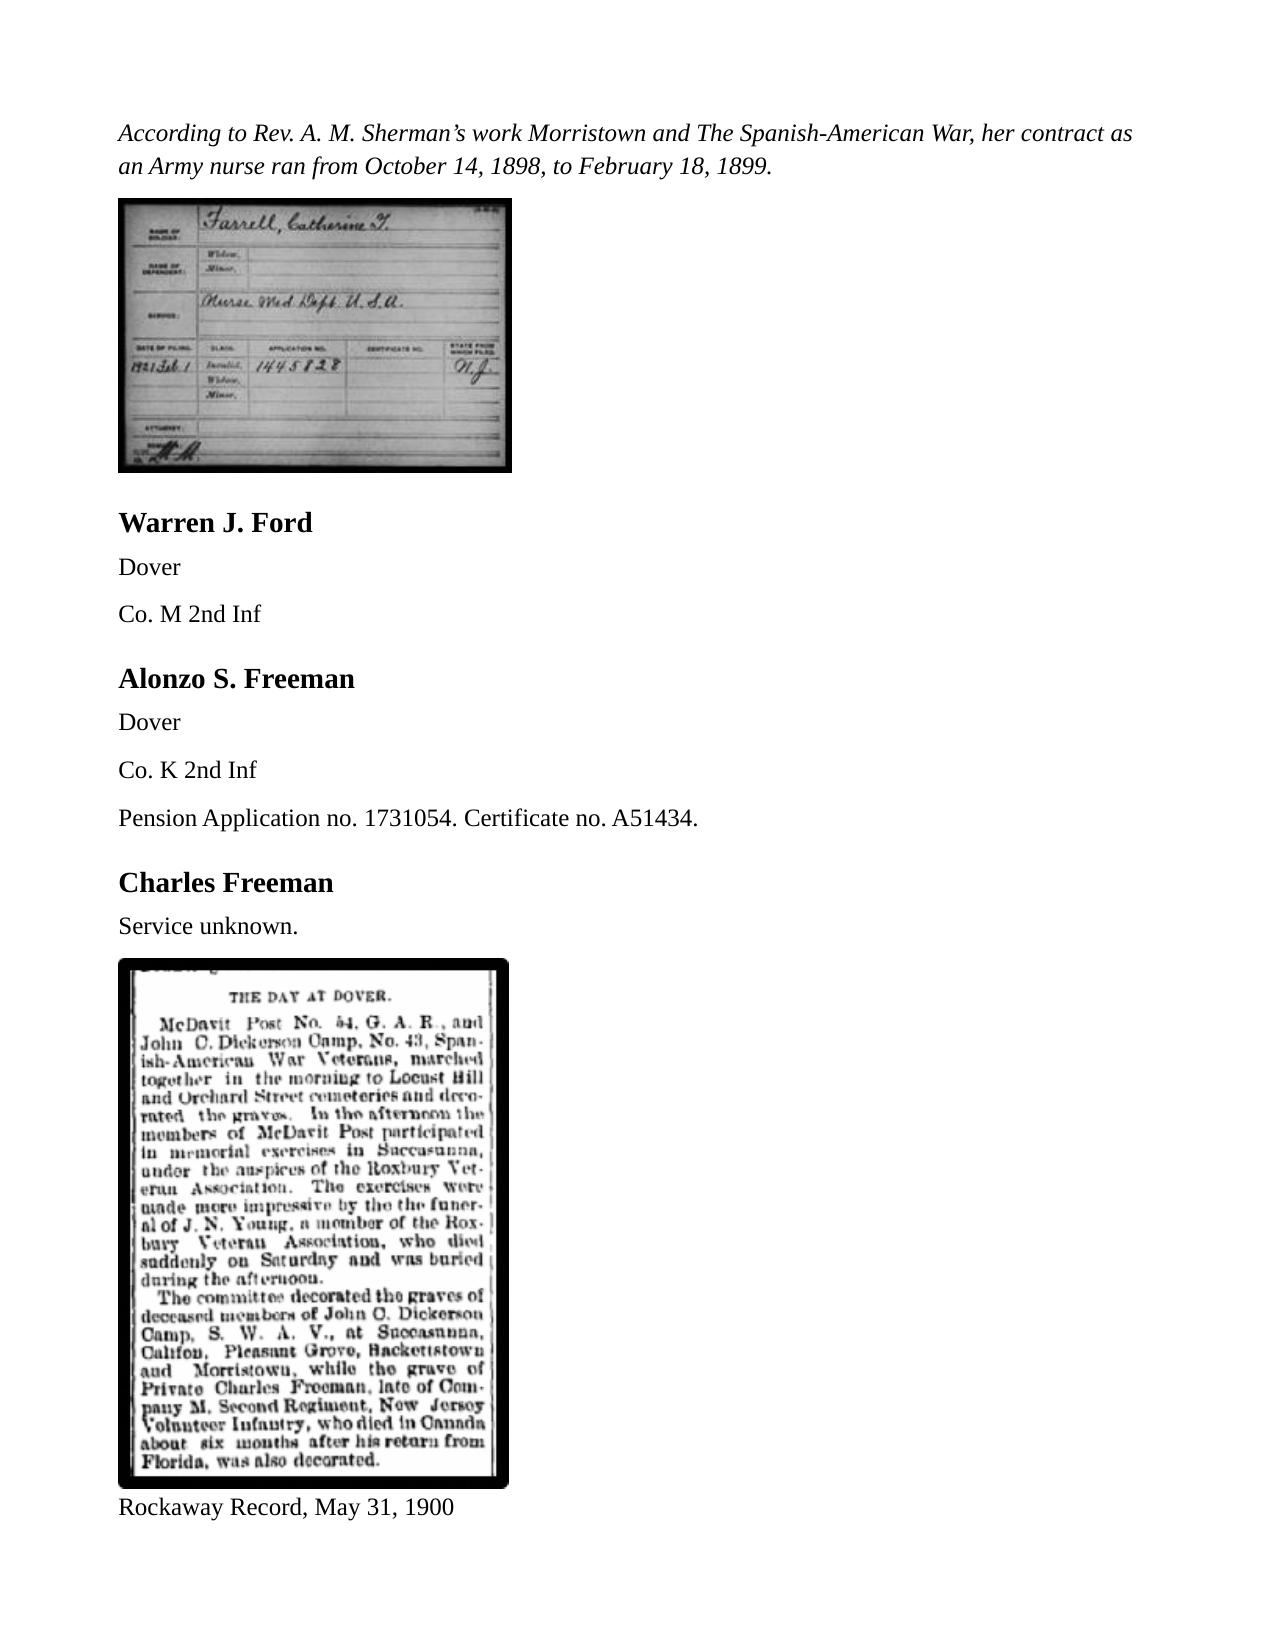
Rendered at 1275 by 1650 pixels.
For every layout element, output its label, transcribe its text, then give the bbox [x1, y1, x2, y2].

text According to Rev. A. M. Sherman’s work Morristown and The Spanish-American War, her contract as an Army nurse ran from October 14, 1898, to February 18, 1899. [118, 118, 1157, 180]
picture [118, 198, 512, 473]
text Dover [118, 707, 1157, 736]
text Co. K 2nd Inf [118, 755, 1157, 784]
text Service unknown. [118, 911, 1157, 940]
subtitle Alonzo S. Freeman [118, 661, 1157, 695]
text Dover [118, 552, 1157, 580]
picture [118, 958, 509, 1489]
text Pension Application no. 1731054. Certificate no. A51434. [118, 803, 1157, 831]
subtitle Warren J. Ford [118, 506, 1157, 539]
subtitle Charles Freeman [118, 865, 1157, 898]
text Rockaway Record, May 31, 1900 [118, 958, 1157, 1521]
text Co. M 2nd Inf [118, 599, 1157, 628]
